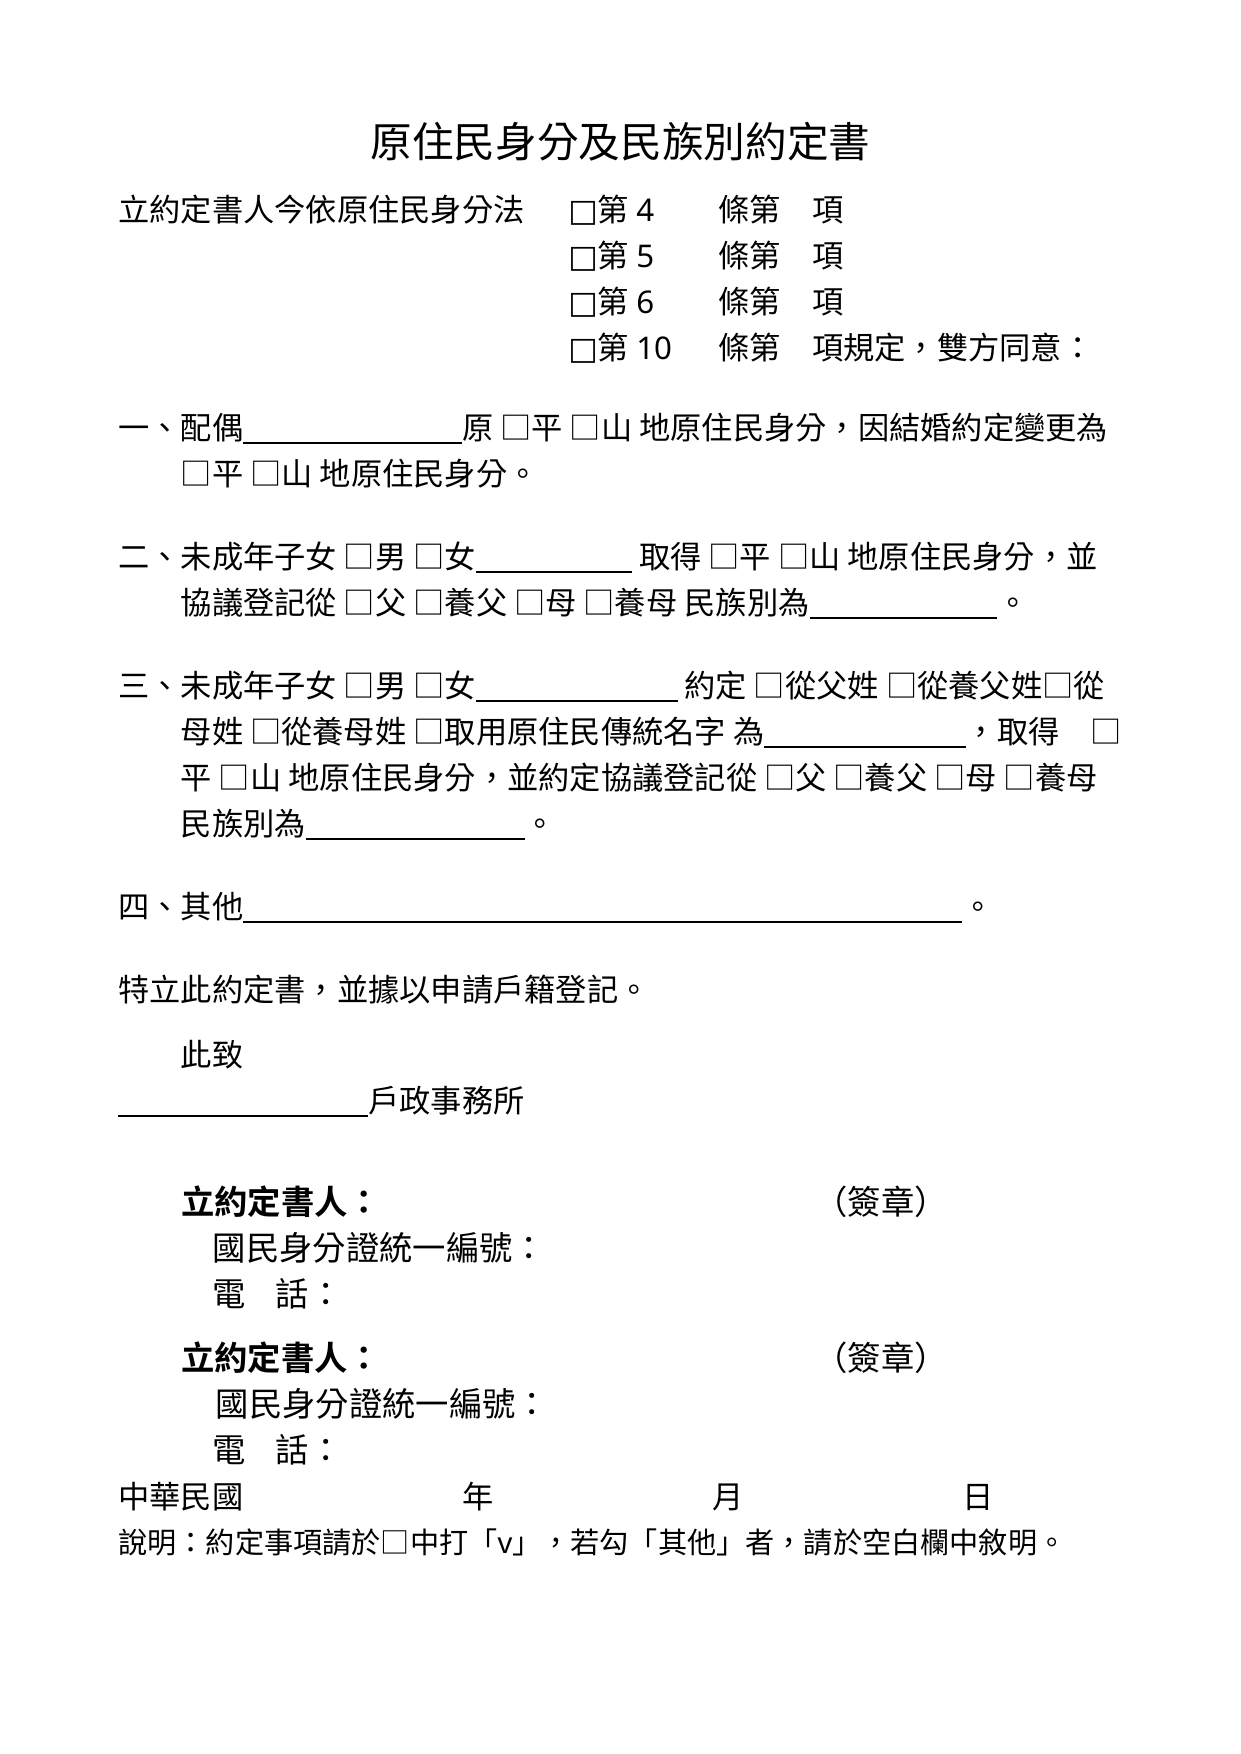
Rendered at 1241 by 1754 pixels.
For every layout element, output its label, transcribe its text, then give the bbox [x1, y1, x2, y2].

text □第 6 條第 項 [118, 277, 1122, 323]
text 三、未成年子女 □男 □女 約定 □從父姓 □從養父姓□從母姓 □從養母姓 □取用原住民傳統名字 為 ，取得 □平 □山 地原住民身分，並約定協議登記從 □父 □養父 □母 □養母 民族別為 。 [118, 661, 1122, 844]
text 國民身分證統一編號： [150, 1223, 1122, 1269]
text 特立此約定書，並據以申請戶籍登記。 [118, 965, 1022, 1011]
text 立約定書人今依原住民身分法 □第 4 條第 項 [118, 185, 1122, 231]
text 一、配偶 原 □平 □山 地原住民身分，因結婚約定變更為□平 □山 地原住民身分。 [118, 403, 1122, 494]
text 說明：約定事項請於□中打「v」，若勾「其他」者，請於空白欄中敘明。 [118, 1517, 1122, 1563]
text 電 話： [150, 1269, 1122, 1315]
text □第 10 條第 項規定，雙方同意： [118, 323, 1122, 368]
text 立約定書人： （簽章） [118, 1334, 1122, 1380]
text 二、未成年子女 □男 □女 取得 □平 □山 地原住民身分，並協議登記從 □父 □養父 □母 □養母 民族別為 。 [118, 532, 1122, 623]
text 電 話： [150, 1426, 1122, 1471]
text 戶政事務所 [118, 1076, 1022, 1121]
text 中華民國 年 月 日 [118, 1471, 1122, 1517]
text 國民身分證統一編號： [153, 1380, 1122, 1426]
text □第 5 條第 項 [118, 231, 1122, 277]
text 立約定書人： （簽章） [118, 1178, 1122, 1223]
text 原住民身分及民族別約定書 [118, 121, 1122, 166]
text 四、其他 。 [118, 882, 1022, 928]
text 此致 [118, 1030, 1022, 1076]
